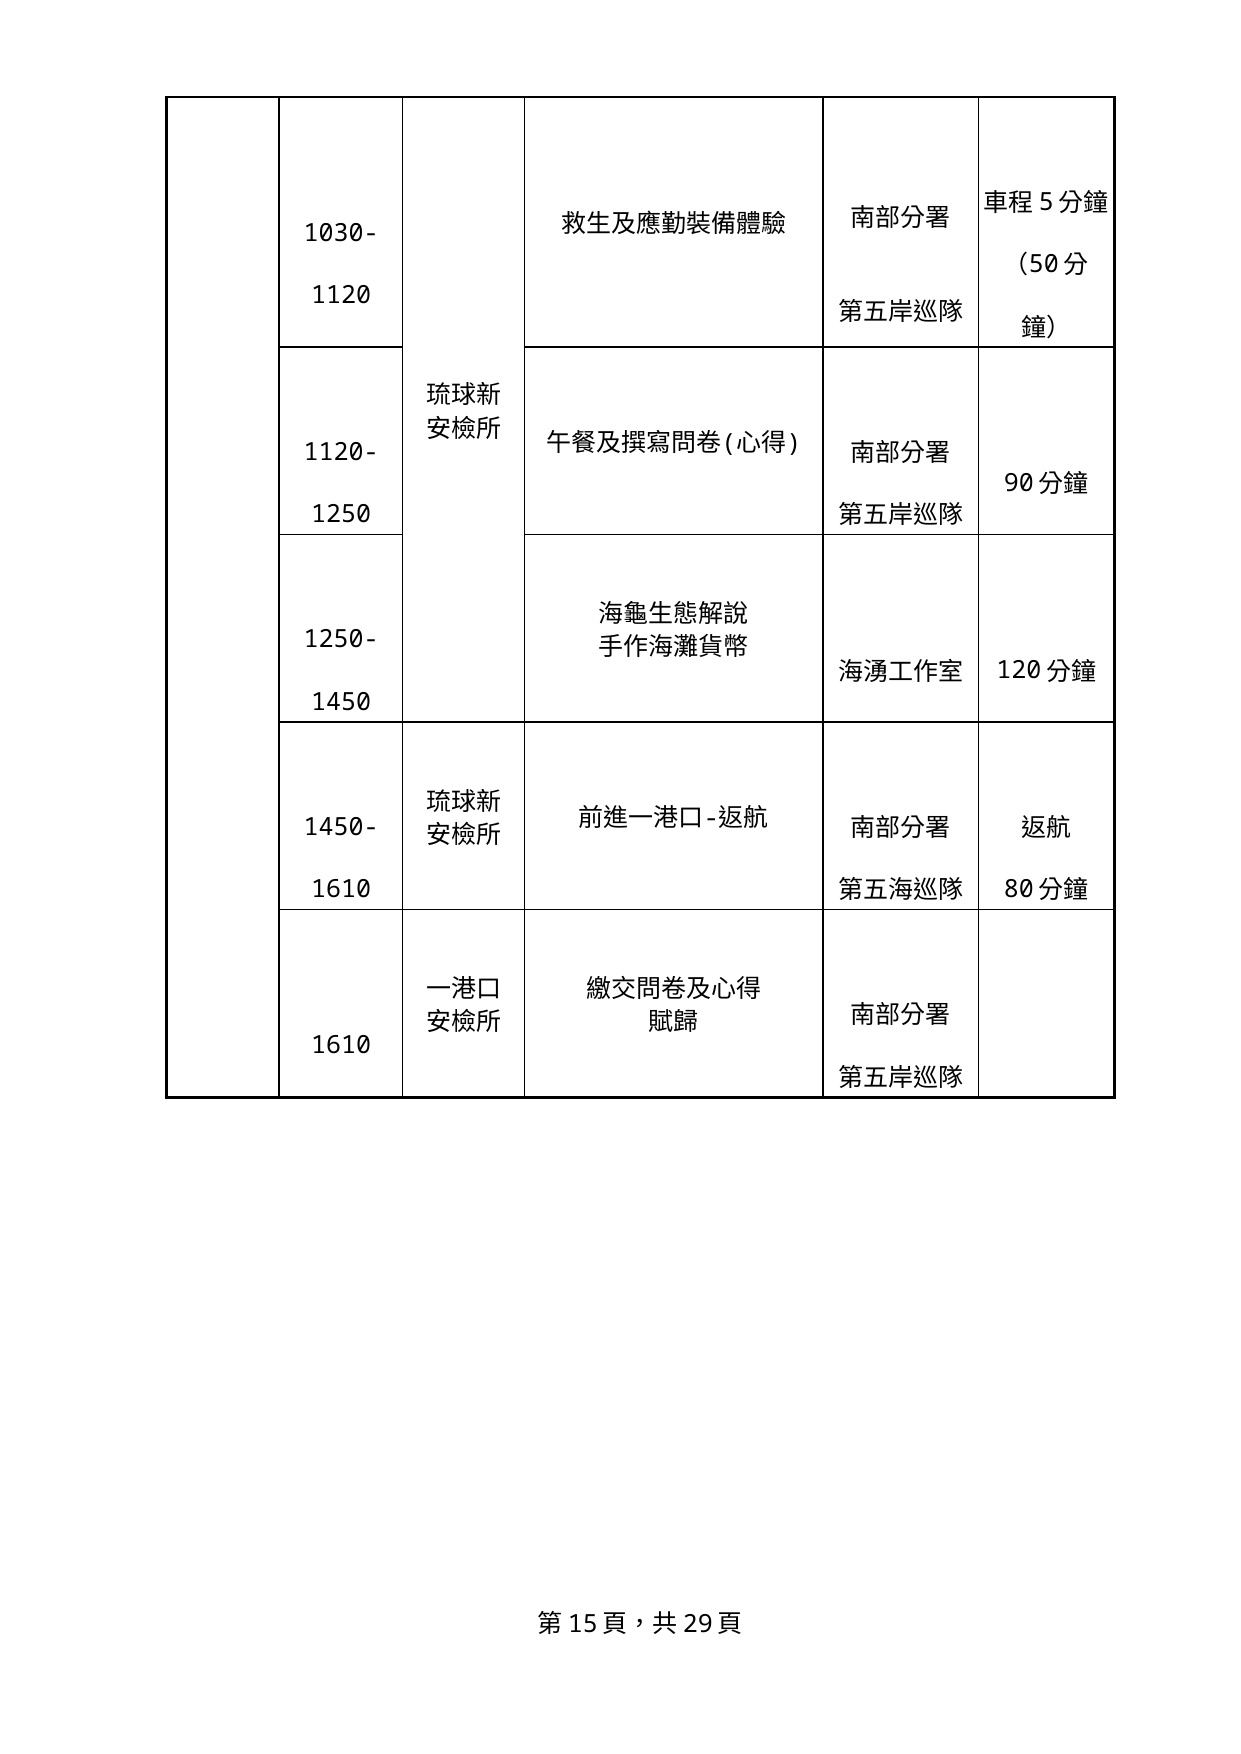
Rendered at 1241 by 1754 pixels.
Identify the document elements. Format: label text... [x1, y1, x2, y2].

table_cell 1120-1250 [280, 348, 402, 534]
table_cell 1450-1610 [280, 723, 402, 909]
table_cell 琉球新 安檢所 [403, 723, 524, 909]
table_cell 海湧工作室 [824, 535, 978, 721]
table_cell 車程5分鐘 （50分鐘） [979, 98, 1113, 346]
table_cell 1610 [280, 910, 402, 1096]
table_cell 救生及應勤裝備體驗 [525, 98, 822, 346]
table_cell 前進一港口-返航 [525, 723, 822, 909]
table_cell 繳交問卷及心得 賦歸 [525, 910, 822, 1096]
table_cell 90分鐘 [979, 348, 1113, 534]
table_cell 南部分署 第五海巡隊 [824, 723, 978, 909]
table_cell 午餐及撰寫問卷(心得) [525, 348, 822, 534]
table_cell 海龜生態解說 手作海灘貨幣 [525, 535, 822, 721]
table_cell 一港口 安檢所 [403, 910, 524, 1096]
table_cell 1250-1450 [280, 535, 402, 721]
table_cell 南部分署 第五岸巡隊 [824, 348, 978, 534]
table_cell 120分鐘 [979, 535, 1113, 721]
table_cell [979, 910, 1113, 1096]
table_cell 南部分署 第五岸巡隊 [824, 910, 978, 1096]
table_cell [168, 98, 278, 1096]
table_cell 返航 80分鐘 [979, 723, 1113, 909]
table_cell 琉球新 安檢所 [403, 98, 524, 721]
table_cell 1030-1120 [280, 98, 402, 346]
table_cell 南部分署 第五岸巡隊 [824, 98, 978, 346]
